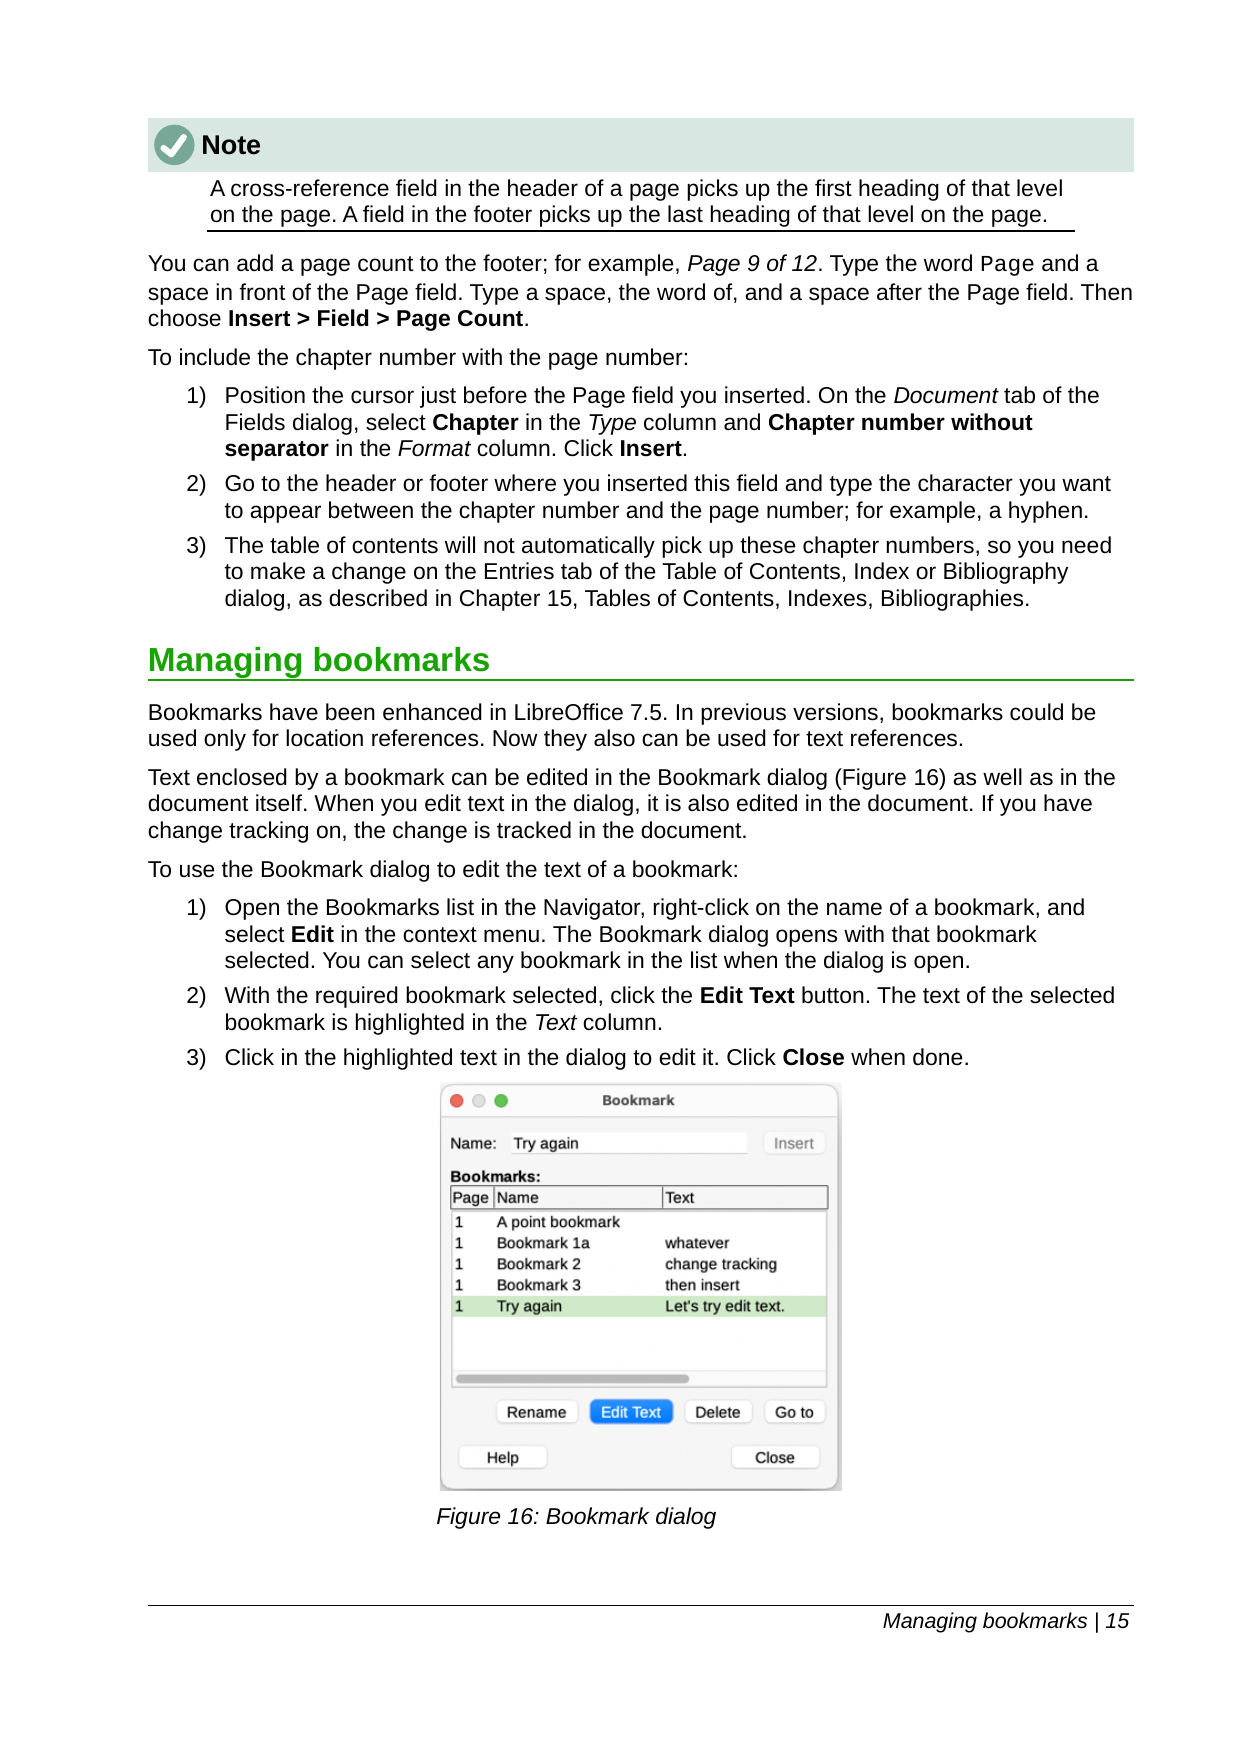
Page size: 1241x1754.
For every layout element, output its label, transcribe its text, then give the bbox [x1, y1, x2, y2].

picture [439, 1082, 842, 1491]
text To use the Bookmark dialog to edit the text of a bookmark: [148, 856, 1134, 882]
subtitle Managing bookmarks [148, 641, 1134, 679]
subtitle Note [148, 118, 1134, 172]
list Click in the highlighted text in the dialog to edit it. Click Close when done. [207, 1044, 1134, 1070]
text A cross-reference field in the header of a page picks up the first heading of that level on the page. A field in the footer picks up the last heading of that level on the page. [207, 172, 1075, 230]
text You can add a page count to the footer; for example, Page 9 of 12. Type the word Page and a space in front of the Page field. Type a space, the word of, and a space after the Page field. Then choose Insert > Field > Page Count. [148, 250, 1134, 331]
list Open the Bookmarks list in the Navigator, right-click on the name of a bookmark, and select Edit in the context menu. The Bookmark dialog opens with that bookmark selected. You can select any bookmark in the list when the dialog is open. [207, 894, 1134, 973]
list Go to the header or footer where you inserted this field and type the character you want to appear between the chapter number and the page number; for example, a hyphen. [207, 470, 1134, 523]
list With the required bookmark selected, click the Edit Text button. The text of the selected bookmark is highlighted in the Text column. [207, 982, 1134, 1035]
text To include the chapter number with the page number: [148, 344, 1134, 370]
text Bookmarks have been enhanced in LibreOffice 7.5. In previous versions, bookmarks could be used only for location references. Now they also can be used for text references. [148, 699, 1134, 751]
list Position the cursor just before the Page field you inserted. On the Document tab of the Fields dialog, select Chapter in the Type column and Chapter number without separator in the Format column. Click Insert. [207, 382, 1134, 462]
text Figure 16: Bookmark dialog [436, 1503, 846, 1529]
list The table of contents will not automatically pick up these chapter numbers, so you need to make a change on the Entries tab of the Table of Contents, Index or Bibliography dialog, as described in Chapter 15, Tables of Contents, Indexes, Bibliographies. [207, 532, 1134, 611]
text Text enclosed by a bookmark can be edited in the Bookmark dialog (Figure 16) as well as in the document itself. When you edit text in the dialog, it is also edited in the document. If you have change tracking on, the change is tracked in the document. [148, 764, 1134, 843]
